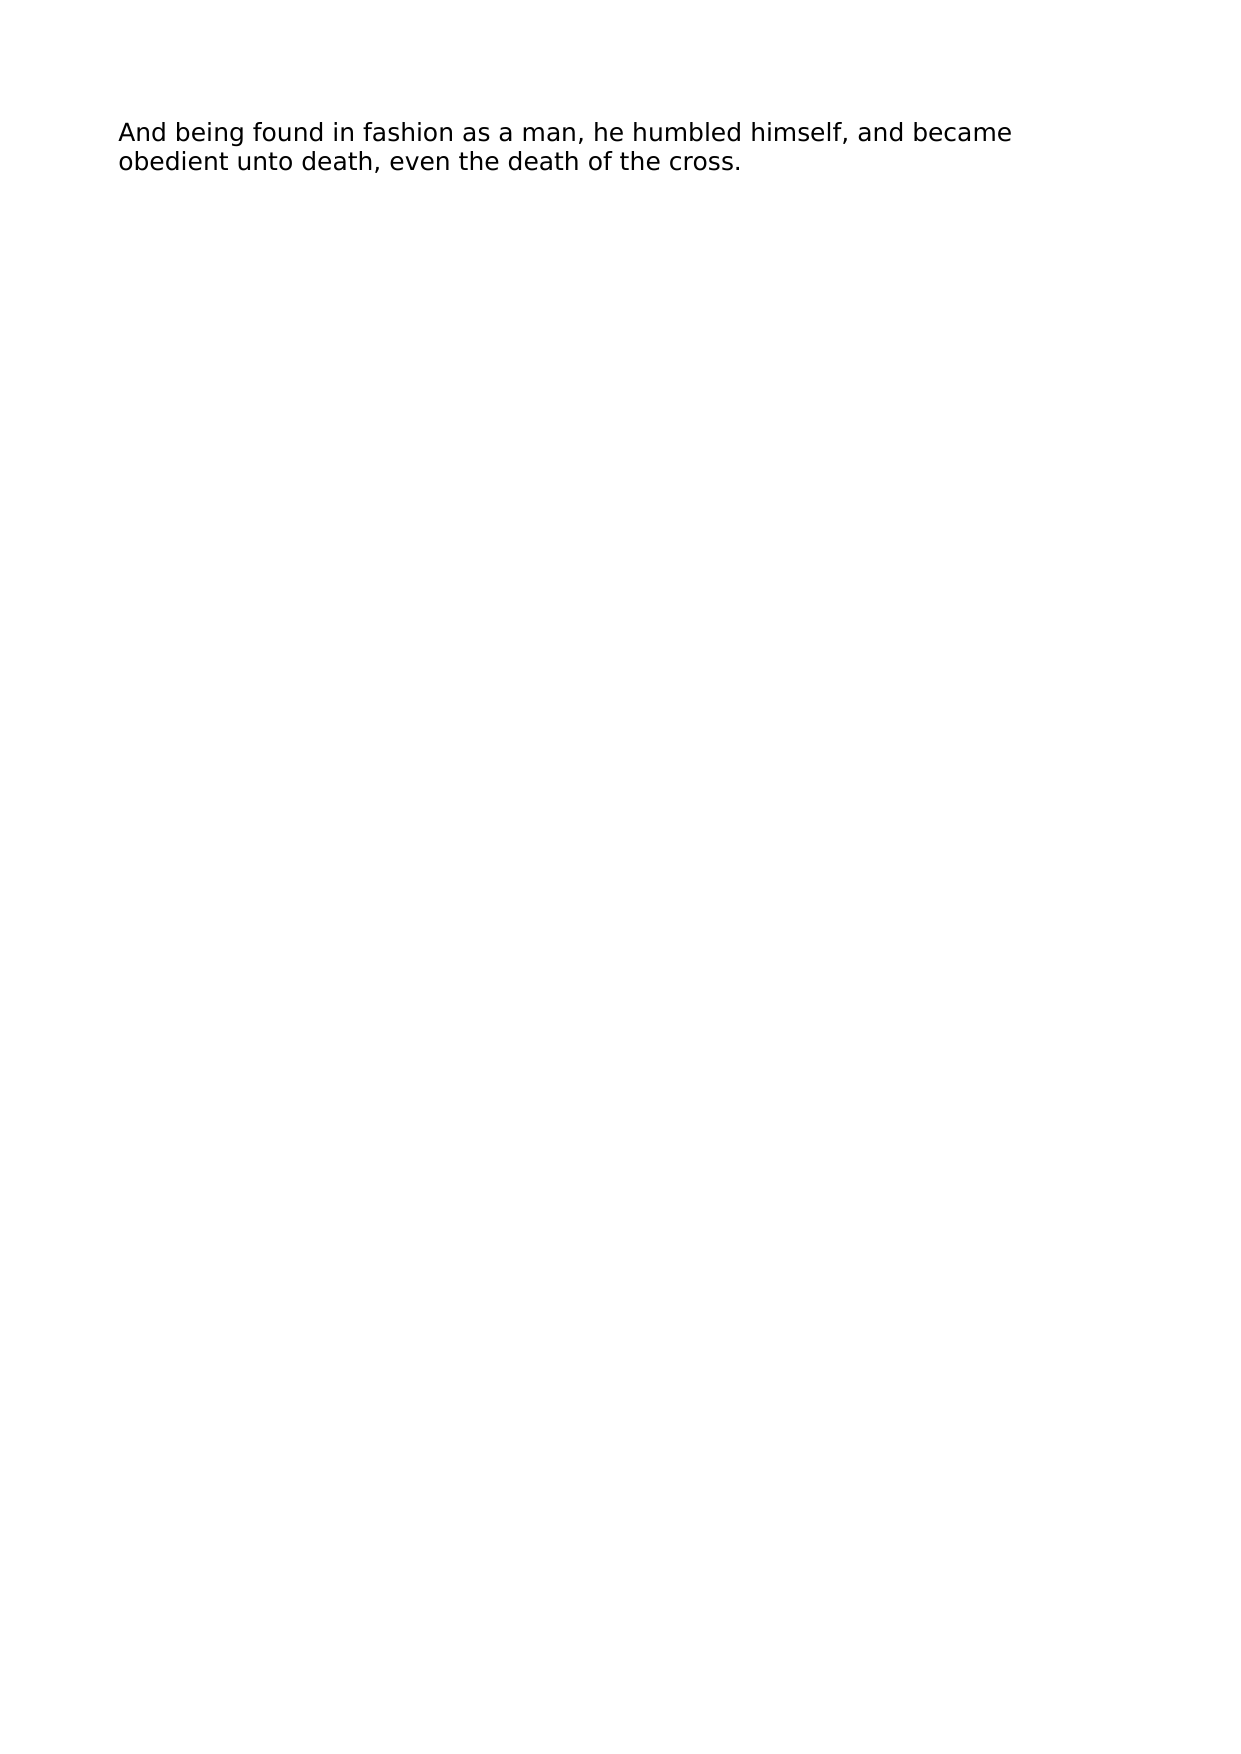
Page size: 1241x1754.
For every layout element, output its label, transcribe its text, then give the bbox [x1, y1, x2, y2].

text And being found in fashion as a man, he humbled himself, and became obedient unto death, even the death of the cross. [118, 118, 1122, 176]
